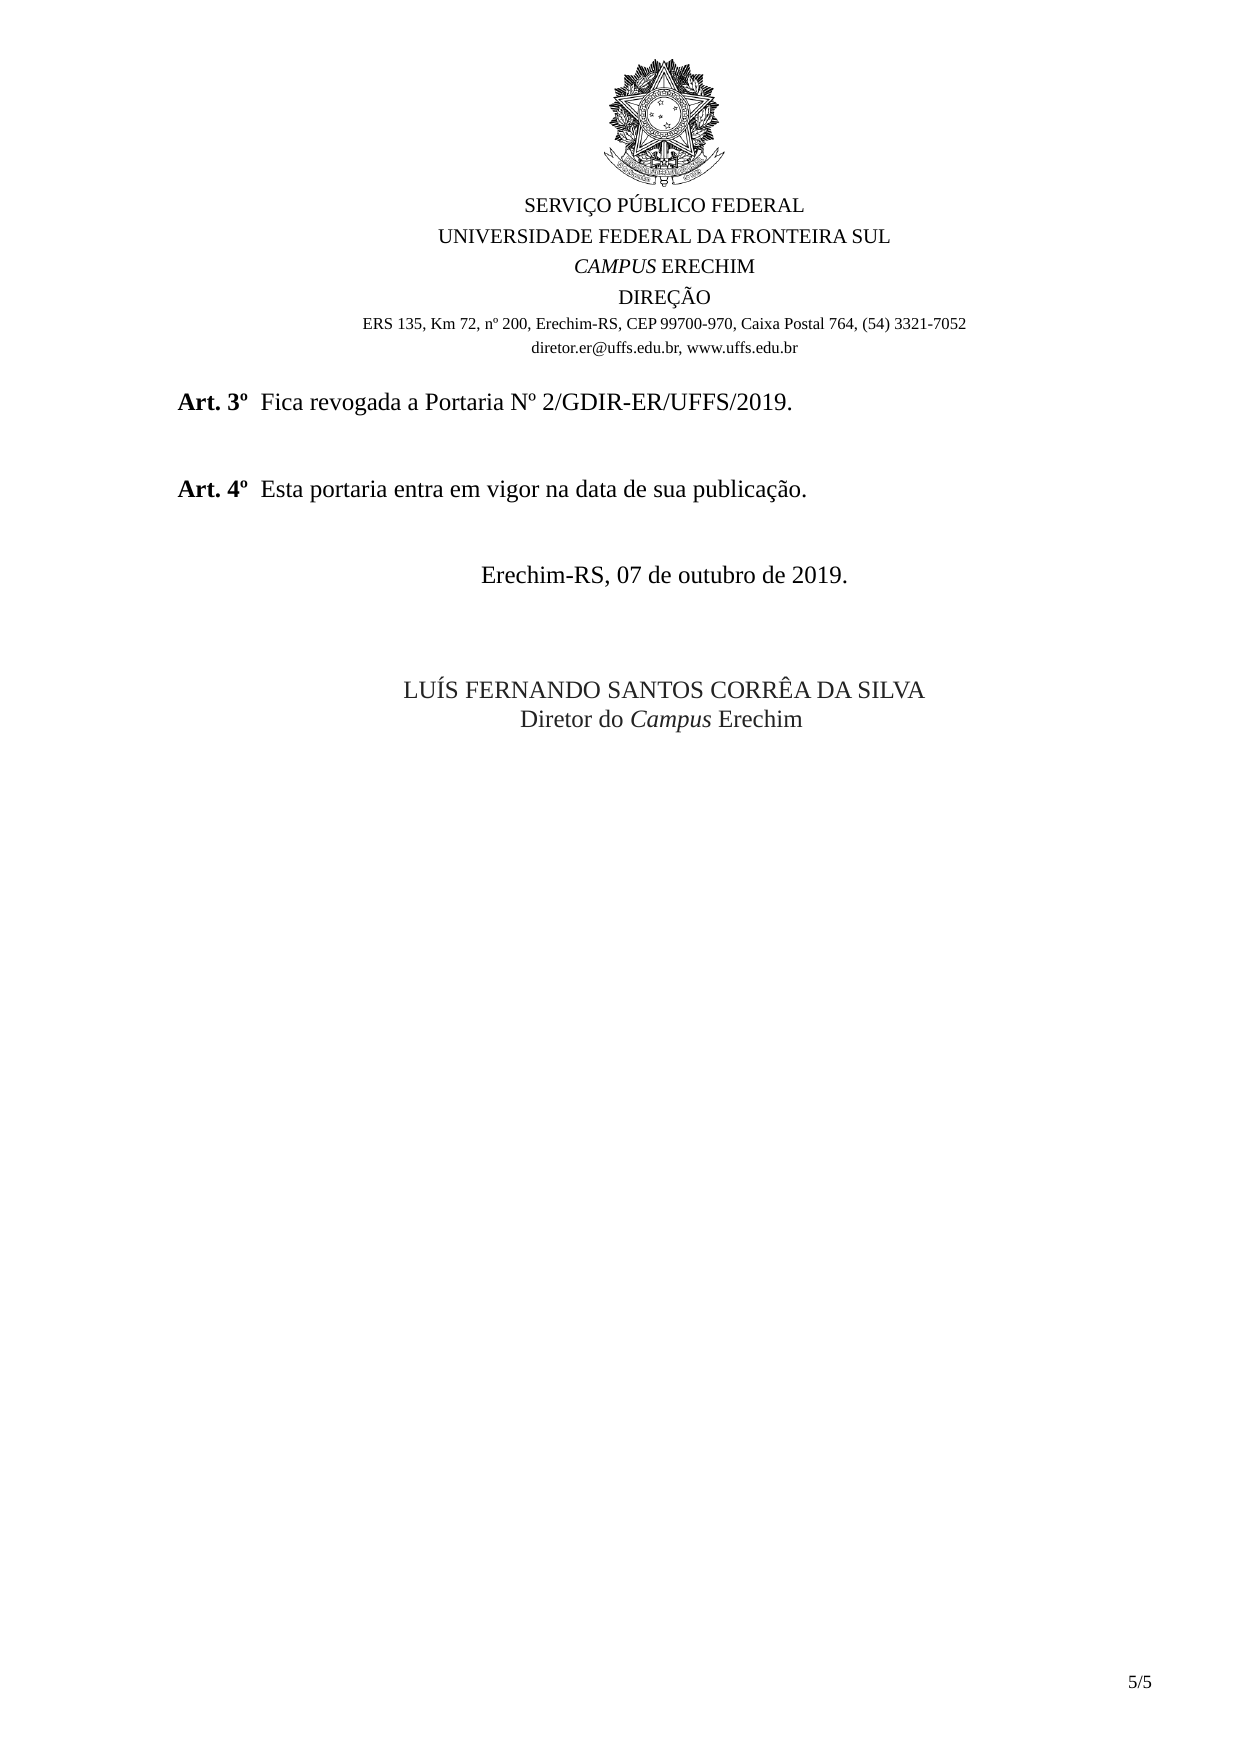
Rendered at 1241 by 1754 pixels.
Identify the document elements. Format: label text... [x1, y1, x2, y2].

text Diretor do Campus Erechim [177, 704, 1152, 732]
text LUÍS FERNANDO SANTOS CORRÊA DA SILVA [177, 675, 1152, 704]
text Art. 4º Esta portaria entra em vigor na data de sua publicação. [177, 474, 1152, 502]
text Art. 3º Fica revogada a Portaria Nº 2/GDIR-ER/UFFS/2019. [177, 387, 1152, 416]
text Erechim-RS, 07 de outubro de 2019. [177, 560, 1152, 589]
